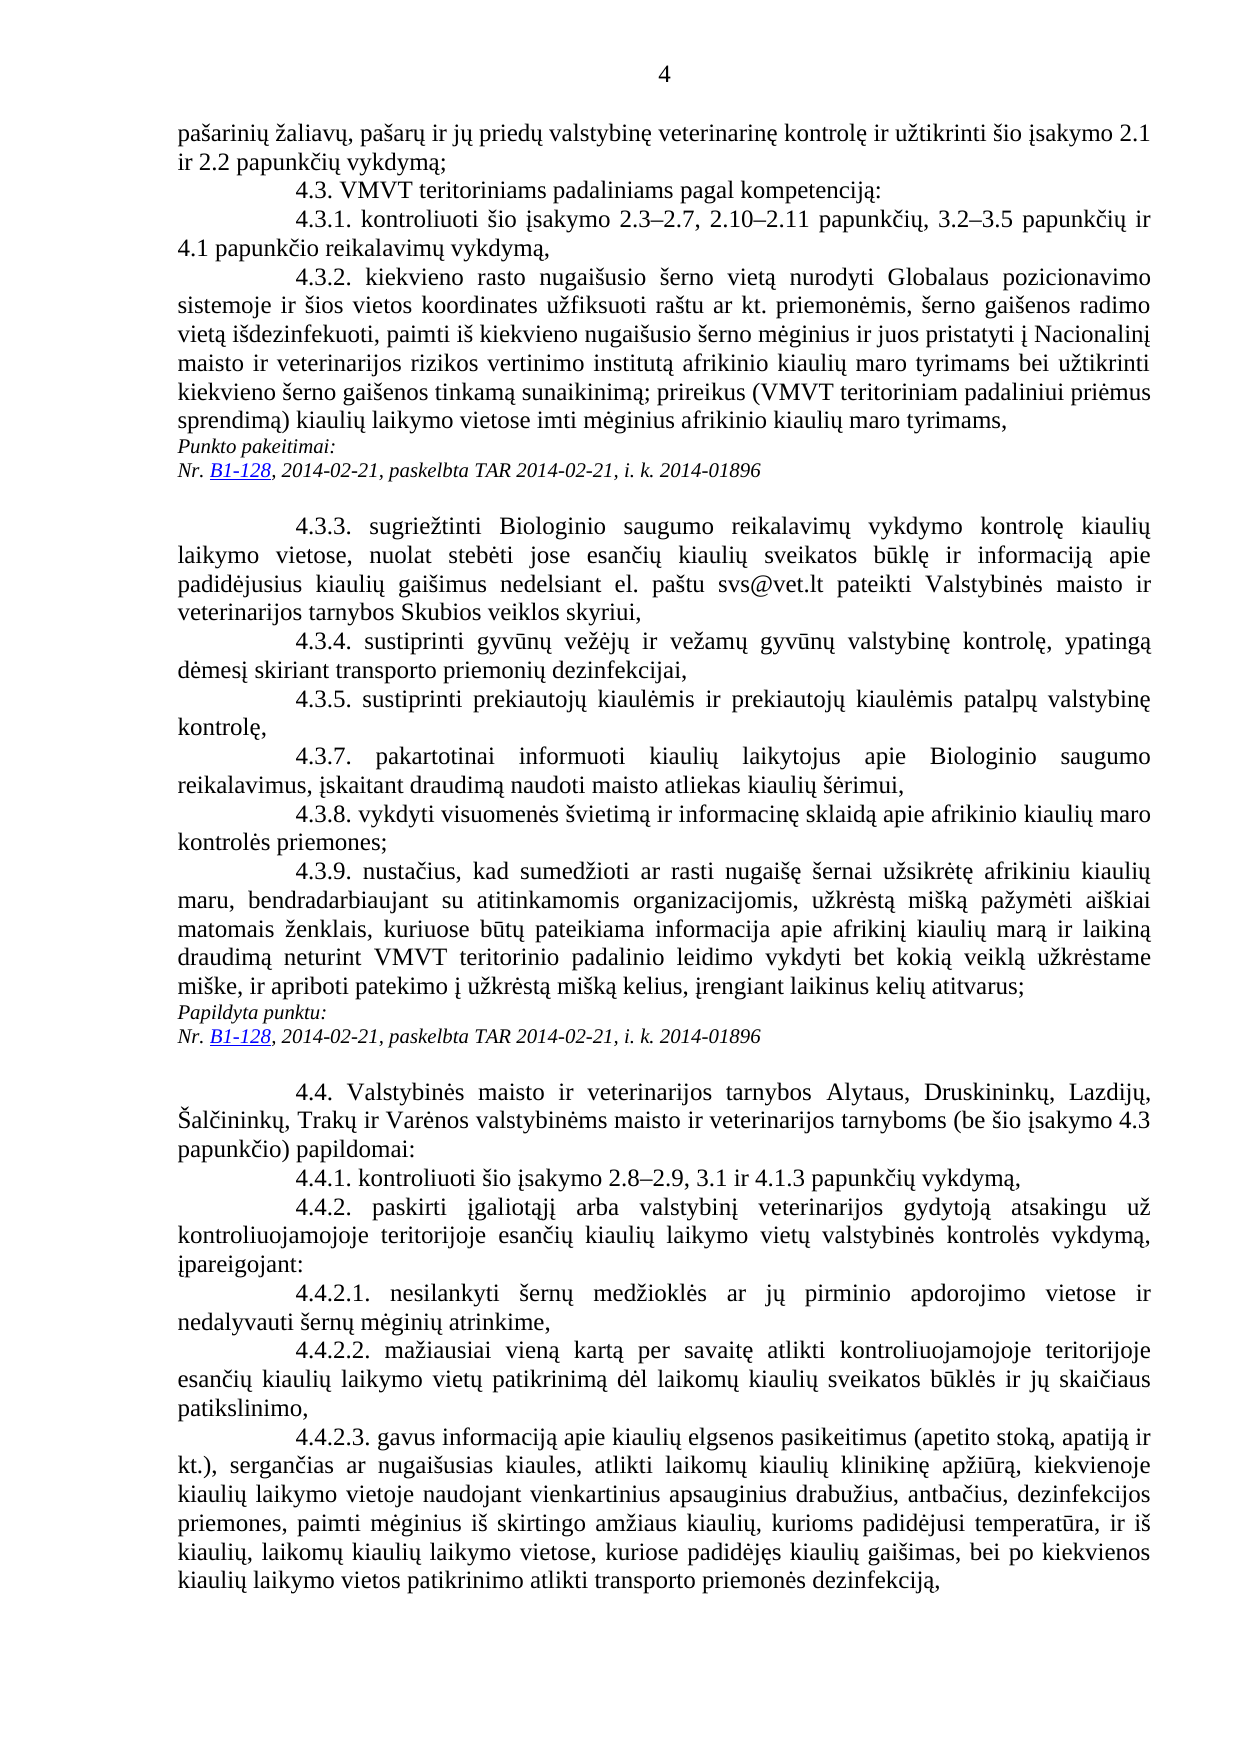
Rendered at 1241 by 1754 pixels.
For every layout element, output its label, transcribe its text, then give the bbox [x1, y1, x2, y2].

text 4.3.8. vykdyti visuomenės švietimą ir informacinę sklaidą apie afrikinio kiaulių maro kontrolės priemones; [177, 799, 1152, 856]
text 4.3.5. sustiprinti prekiautojų kiaulėmis ir prekiautojų kiaulėmis patalpų valstybinę kontrolę, [177, 684, 1152, 741]
text 4.4.2.1. nesilankyti šernų medžioklės ar jų pirminio apdorojimo vietose ir nedalyvauti šernų mėginių atrinkime, [177, 1278, 1152, 1336]
text Punkto pakeitimai: [177, 434, 1152, 458]
text pašarinių žaliavų, pašarų ir jų priedų valstybinę veterinarinę kontrolę ir užtikrinti šio įsakymo 2.1 ir 2.2 papunkčių vykdymą; [177, 118, 1152, 176]
text 4.4.2.3. gavus informaciją apie kiaulių elgsenos pasikeitimus (apetito stoką, apatiją ir kt.), sergančias ar nugaišusias kiaules, atlikti laikomų kiaulių klinikinę apžiūrą, kiekvienoje kiaulių laikymo vietoje naudojant vienkartinius apsauginius drabužius, antbačius, dezinfekcijos priemones, paimti mėginius iš skirtingo amžiaus kiaulių, kurioms padidėjusi temperatūra, ir iš kiaulių, laikomų kiaulių laikymo vietose, kuriose padidėjęs kiaulių gaišimas, bei po kiekvienos kiaulių laikymo vietos patikrinimo atlikti transporto priemonės dezinfekciją, [177, 1422, 1152, 1594]
text 4.4.2.2. mažiausiai vieną kartą per savaitę atlikti kontroliuojamojoje teritorijoje esančių kiaulių laikymo vietų patikrinimą dėl laikomų kiaulių sveikatos būklės ir jų skaičiaus patikslinimo, [177, 1336, 1152, 1422]
text Nr. B1-128, 2014-02-21, paskelbta TAR 2014-02-21, i. k. 2014-01896 [177, 458, 1152, 482]
text 4.3. VMVT teritoriniams padaliniams pagal kompetenciją: [177, 176, 1152, 204]
text 4.4. Valstybinės maisto ir veterinarijos tarnybos Alytaus, Druskininkų, Lazdijų, Šalčininkų, Trakų ir Varėnos valstybinėms maisto ir veterinarijos tarnyboms (be šio įsakymo 4.3 papunkčio) papildomai: [177, 1077, 1152, 1163]
text 4.3.3. sugriežtinti Biologinio saugumo reikalavimų vykdymo kontrolę kiaulių laikymo vietose, nuolat stebėti jose esančių kiaulių sveikatos būklę ir informaciją apie padidėjusius kiaulių gaišimus nedelsiant el. paštu svs@vet.lt pateikti Valstybinės maisto ir veterinarijos tarnybos Skubios veiklos skyriui, [177, 511, 1152, 626]
text 4.3.1. kontroliuoti šio įsakymo 2.3–2.7, 2.10–2.11 papunkčių, 3.2–3.5 papunkčių ir 4.1 papunkčio reikalavimų vykdymą, [177, 204, 1152, 262]
text Nr. B1-128, 2014-02-21, paskelbta TAR 2014-02-21, i. k. 2014-01896 [177, 1024, 1152, 1048]
text 4.4.1. kontroliuoti šio įsakymo 2.8–2.9, 3.1 ir 4.1.3 papunkčių vykdymą, [177, 1163, 1152, 1192]
text 4.3.2. kiekvieno rasto nugaišusio šerno vietą nurodyti Globalaus pozicionavimo sistemoje ir šios vietos koordinates užfiksuoti raštu ar kt. priemonėmis, šerno gaišenos radimo vietą išdezinfekuoti, paimti iš kiekvieno nugaišusio šerno mėginius ir juos pristatyti į Nacionalinį maisto ir veterinarijos rizikos vertinimo institutą afrikinio kiaulių maro tyrimams bei užtikrinti kiekvieno šerno gaišenos tinkamą sunaikinimą; prireikus (VMVT teritoriniam padaliniui priėmus sprendimą) kiaulių laikymo vietose imti mėginius afrikinio kiaulių maro tyrimams, [177, 262, 1152, 434]
text 4.3.4. sustiprinti gyvūnų vežėjų ir vežamų gyvūnų valstybinę kontrolę, ypatingą dėmesį skiriant transporto priemonių dezinfekcijai, [177, 626, 1152, 684]
text Papildyta punktu: [177, 1000, 1152, 1024]
text 4.4.2. paskirti įgaliotąjį arba valstybinį veterinarijos gydytoją atsakingu už kontroliuojamojoje teritorijoje esančių kiaulių laikymo vietų valstybinės kontrolės vykdymą, įpareigojant: [177, 1192, 1152, 1278]
text 4.3.9. nustačius, kad sumedžioti ar rasti nugaišę šernai užsikrėtę afrikiniu kiaulių maru, bendradarbiaujant su atitinkamomis organizacijomis, užkrėstą mišką pažymėti aiškiai matomais ženklais, kuriuose būtų pateikiama informacija apie afrikinį kiaulių marą ir laikiną draudimą neturint VMVT teritorinio padalinio leidimo vykdyti bet kokią veiklą užkrėstame miške, ir apriboti patekimo į užkrėstą mišką kelius, įrengiant laikinus kelių atitvarus; [177, 856, 1152, 1000]
text 4.3.7. pakartotinai informuoti kiaulių laikytojus apie Biologinio saugumo reikalavimus, įskaitant draudimą naudoti maisto atliekas kiaulių šėrimui, [177, 741, 1152, 799]
